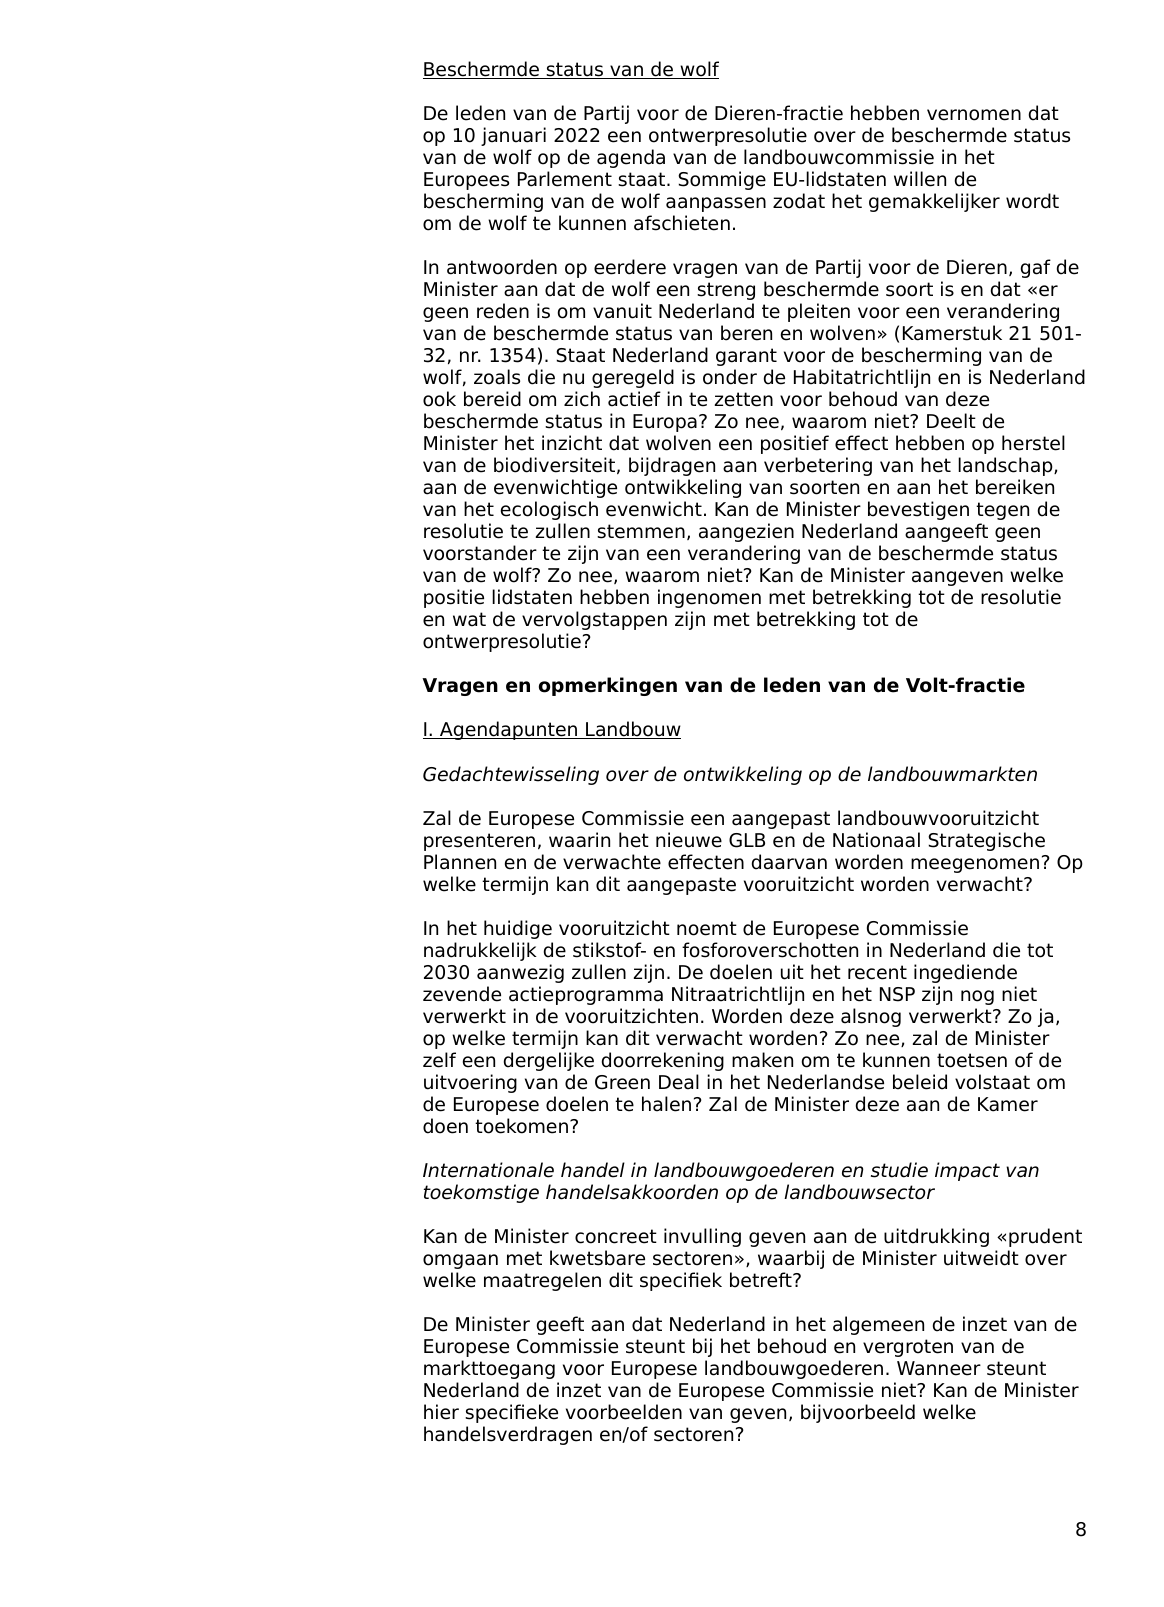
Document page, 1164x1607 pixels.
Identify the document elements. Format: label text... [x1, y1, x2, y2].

text De Minister geeft aan dat Nederland in het algemeen de inzet van de Europese Commissie steunt bij het behoud en vergroten van de markttoegang voor Europese landbouwgoederen. Wanneer steunt Nederland de inzet van de Europese Commissie niet? Kan de Minister hier specifieke voorbeelden van geven, bijvoorbeeld welke handelsverdragen en/of sectoren? [422, 1314, 1087, 1446]
text In het huidige vooruitzicht noemt de Europese Commissie nadrukkelijk de stikstof- en fosforoverschotten in Nederland die tot 2030 aanwezig zullen zijn. De doelen uit het recent ingediende zevende actieprogramma Nitraatrichtlijn en het NSP zijn nog niet verwerkt in de vooruitzichten. Worden deze alsnog verwerkt? Zo ja, op welke termijn kan dit verwacht worden? Zo nee, zal de Minister zelf een dergelijke doorrekening maken om te kunnen toetsen of de uitvoering van de Green Deal in het Nederlandse beleid volstaat om de Europese doelen te halen? Zal de Minister deze aan de Kamer doen toekomen? [422, 918, 1087, 1137]
text Zal de Europese Commissie een aangepast landbouwvooruitzicht presenteren, waarin het nieuwe GLB en de Nationaal Strategische Plannen en de verwachte effecten daarvan worden meegenomen? Op welke termijn kan dit aangepaste vooruitzicht worden verwacht? [422, 808, 1087, 896]
text In antwoorden op eerdere vragen van de Partij voor de Dieren, gaf de Minister aan dat de wolf een streng beschermde soort is en dat «er geen reden is om vanuit Nederland te pleiten voor een verandering van de beschermde status van beren en wolven» (Kamerstuk 21 501-32, nr. 1354). Staat Nederland garant voor de bescherming van de wolf, zoals die nu geregeld is onder de Habitatrichtlijn en is Nederland ook bereid om zich actief in te zetten voor behoud van deze beschermde status in Europa? Zo nee, waarom niet? Deelt de Minister het inzicht dat wolven een positief effect hebben op herstel van de biodiversiteit, bijdragen aan verbetering van het landschap, aan de evenwichtige ontwikkeling van soorten en aan het bereiken van het ecologisch evenwicht. Kan de Minister bevestigen tegen de resolutie te zullen stemmen, aangezien Nederland aangeeft geen voorstander te zijn van een verandering van de beschermde status van de wolf? Zo nee, waarom niet? Kan de Minister aangeven welke positie lidstaten hebben ingenomen met betrekking tot de resolutie en wat de vervolgstappen zijn met betrekking tot de ontwerpresolutie? [422, 257, 1087, 653]
subtitle Internationale handel in landbouwgoederen en studie impact van toekomstige handelsakkoorden op de landbouwsector [422, 1160, 1087, 1204]
text Kan de Minister concreet invulling geven aan de uitdrukking «prudent omgaan met kwetsbare sectoren», waarbij de Minister uitweidt over welke maatregelen dit specifiek betreft? [422, 1226, 1087, 1292]
subtitle Vragen en opmerkingen van de leden van de Volt-fractie [422, 675, 1087, 697]
text De leden van de Partij voor de Dieren-fractie hebben vernomen dat op 10 januari 2022 een ontwerpresolutie over de beschermde status van de wolf op de agenda van de landbouwcommissie in het Europees Parlement staat. Sommige EU-lidstaten willen de bescherming van de wolf aanpassen zodat het gemakkelijker wordt om de wolf te kunnen afschieten. [422, 103, 1087, 235]
subtitle Beschermde status van de wolf [422, 59, 1087, 81]
subtitle I. Agendapunten Landbouw [422, 719, 1087, 741]
subtitle Gedachtewisseling over de ontwikkeling op de landbouwmarkten [422, 763, 1087, 785]
